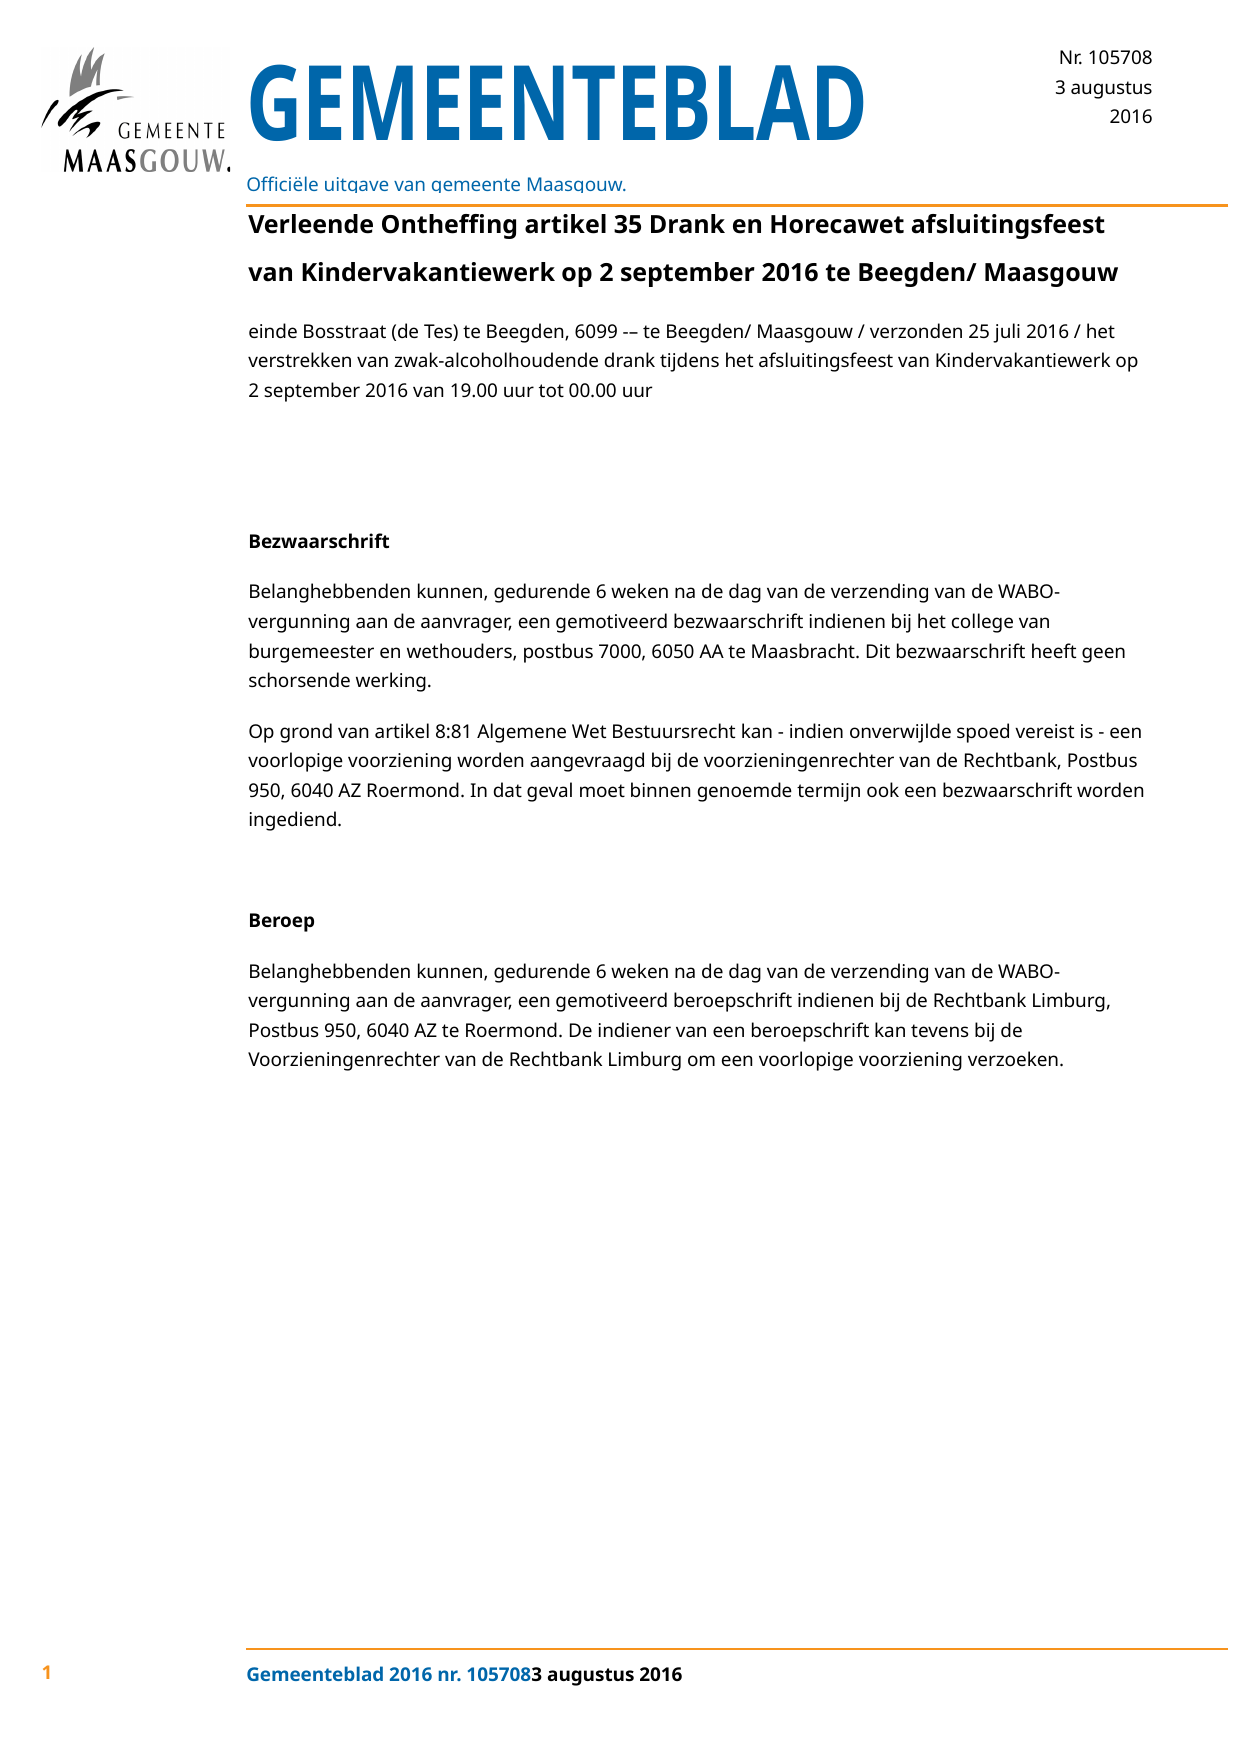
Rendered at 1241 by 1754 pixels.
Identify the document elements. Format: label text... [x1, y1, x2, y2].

text Bezwaarschrift [248, 528, 1152, 554]
picture [41, 47, 231, 172]
text Op grond van artikel 8:81 Algemene Wet Bestuursrecht kan - indien onverwijlde spoed vereist is - een voorlopige voorziening worden aangevraagd bij de voorzieningenrechter van de Rechtbank, Postbus 950, 6040 AZ Roermond. In dat geval moet binnen genoemde termijn ook een bezwaarschrift worden ingediend. [248, 718, 1152, 832]
text Verleende Ontheffing artikel 35 Drank en Horecawet afsluitingsfeest van Kindervakantiewerk op 2 september 2016 te Beegden/ Maasgouw [248, 207, 1152, 288]
text Belanghebbenden kunnen, gedurende 6 weken na de dag van de verzending van de WABO-vergunning aan de aanvrager, een gemotiveerd bezwaarschrift indienen bij het college van burgemeester en wethouders, postbus 7000, 6050 AA te Maasbracht. Dit bezwaarschrift heeft geen schorsende werking. [248, 579, 1152, 693]
text einde Bosstraat (de Tes) te Beegden, 6099 -– te Beegden/ Maasgouw / verzonden 25 juli 2016 / het verstrekken van zwak-alcoholhoudende drank tijdens het afsluitingsfeest van Kindervakantiewerk op 2 september 2016 van 19.00 uur tot 00.00 uur [248, 318, 1152, 403]
text Beroep [248, 907, 1152, 933]
text Belanghebbenden kunnen, gedurende 6 weken na de dag van de verzending van de WABO-vergunning aan de aanvrager, een gemotiveerd beroepschrift indienen bij de Rechtbank Limburg, Postbus 950, 6040 AZ te Roermond. De indiener van een beroepschrift kan tevens bij de Voorzieningenrechter van de Rechtbank Limburg om een voorlopige voorziening verzoeken. [248, 958, 1152, 1072]
